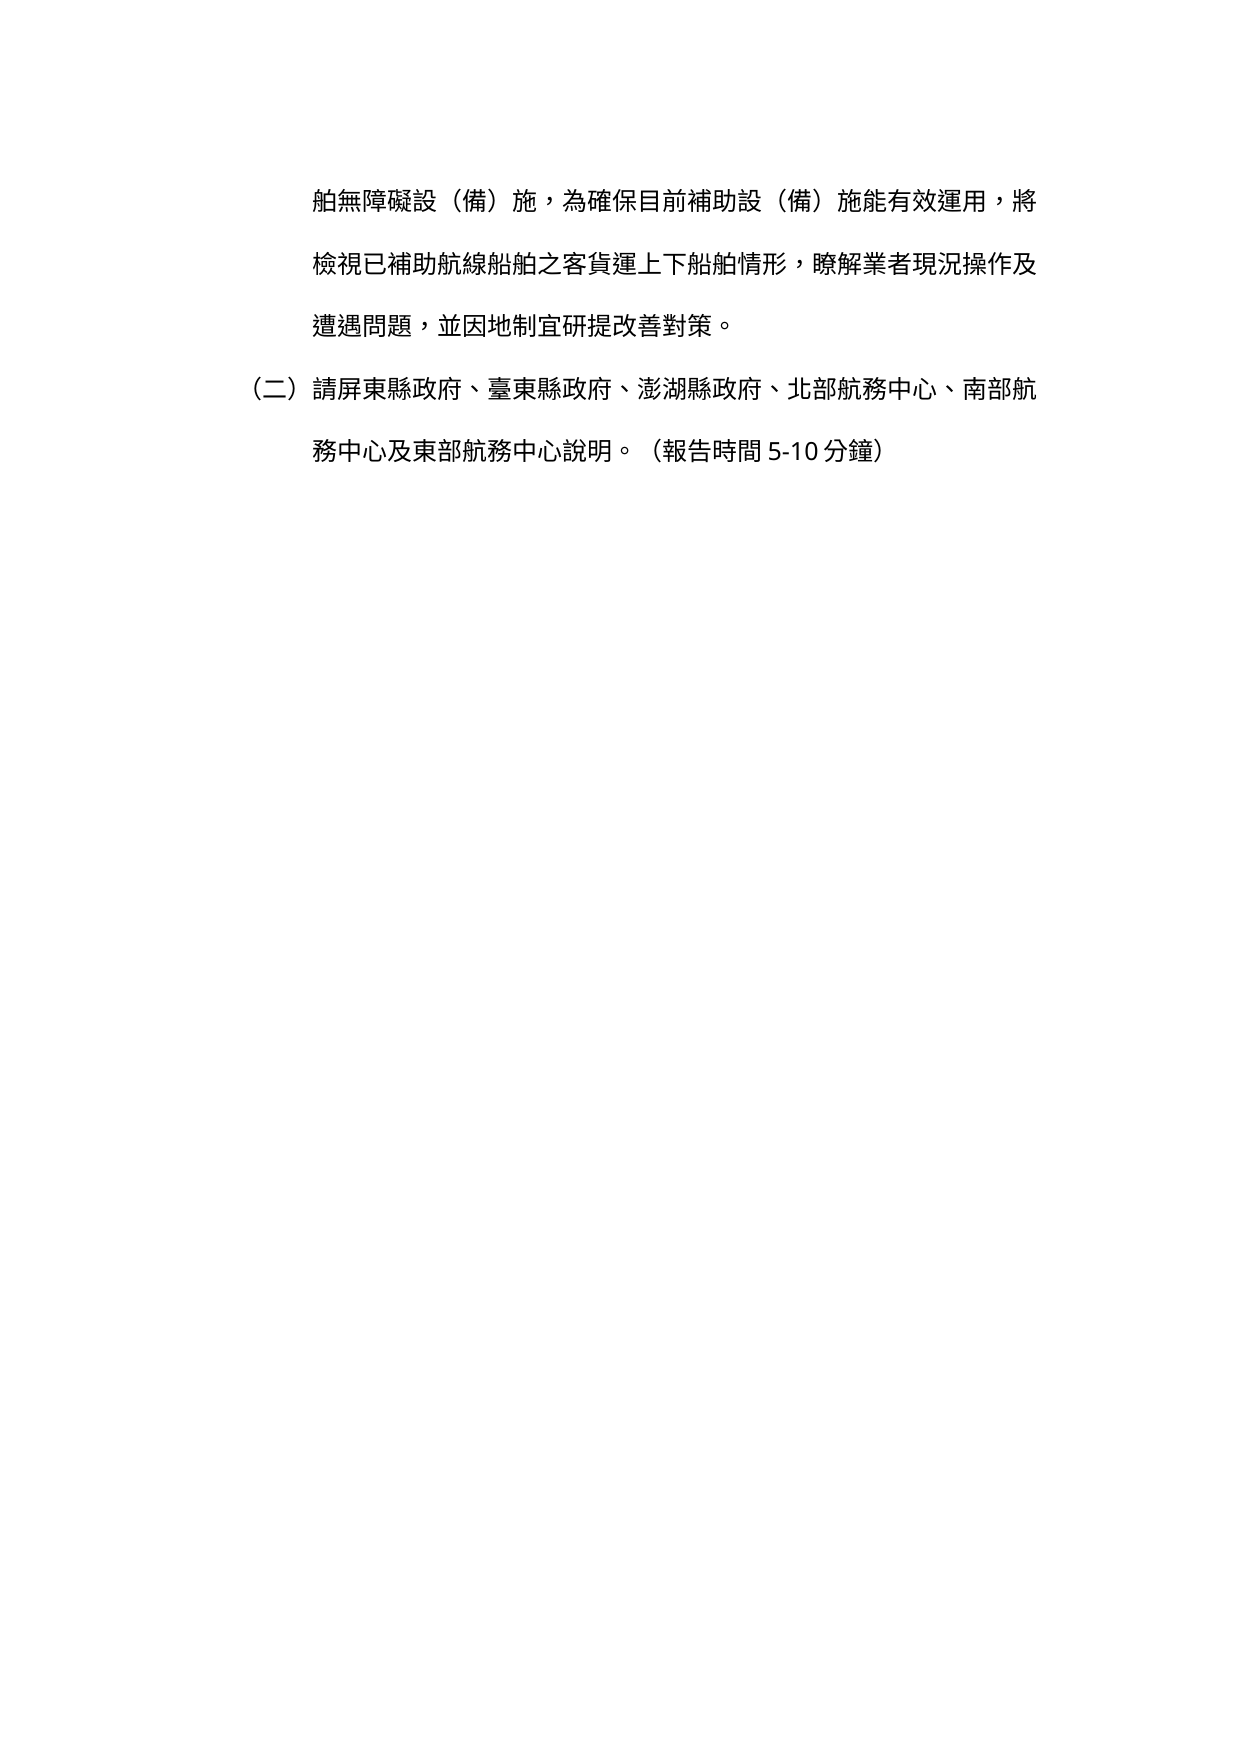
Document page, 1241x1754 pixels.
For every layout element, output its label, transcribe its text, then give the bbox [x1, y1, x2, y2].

text 舶無障礙設（備）施，為確保目前補助設（備）施能有效運用，將檢視已補助航線船舶之客貨運上下船舶情形，瞭解業者現況操作及遭遇問題，並因地制宜研提改善對策。 [237, 158, 1053, 346]
text （二）請屏東縣政府、臺東縣政府、澎湖縣政府、北部航務中心、南部航務中心及東部航務中心說明。（報告時間5-10分鐘） [237, 346, 1053, 471]
